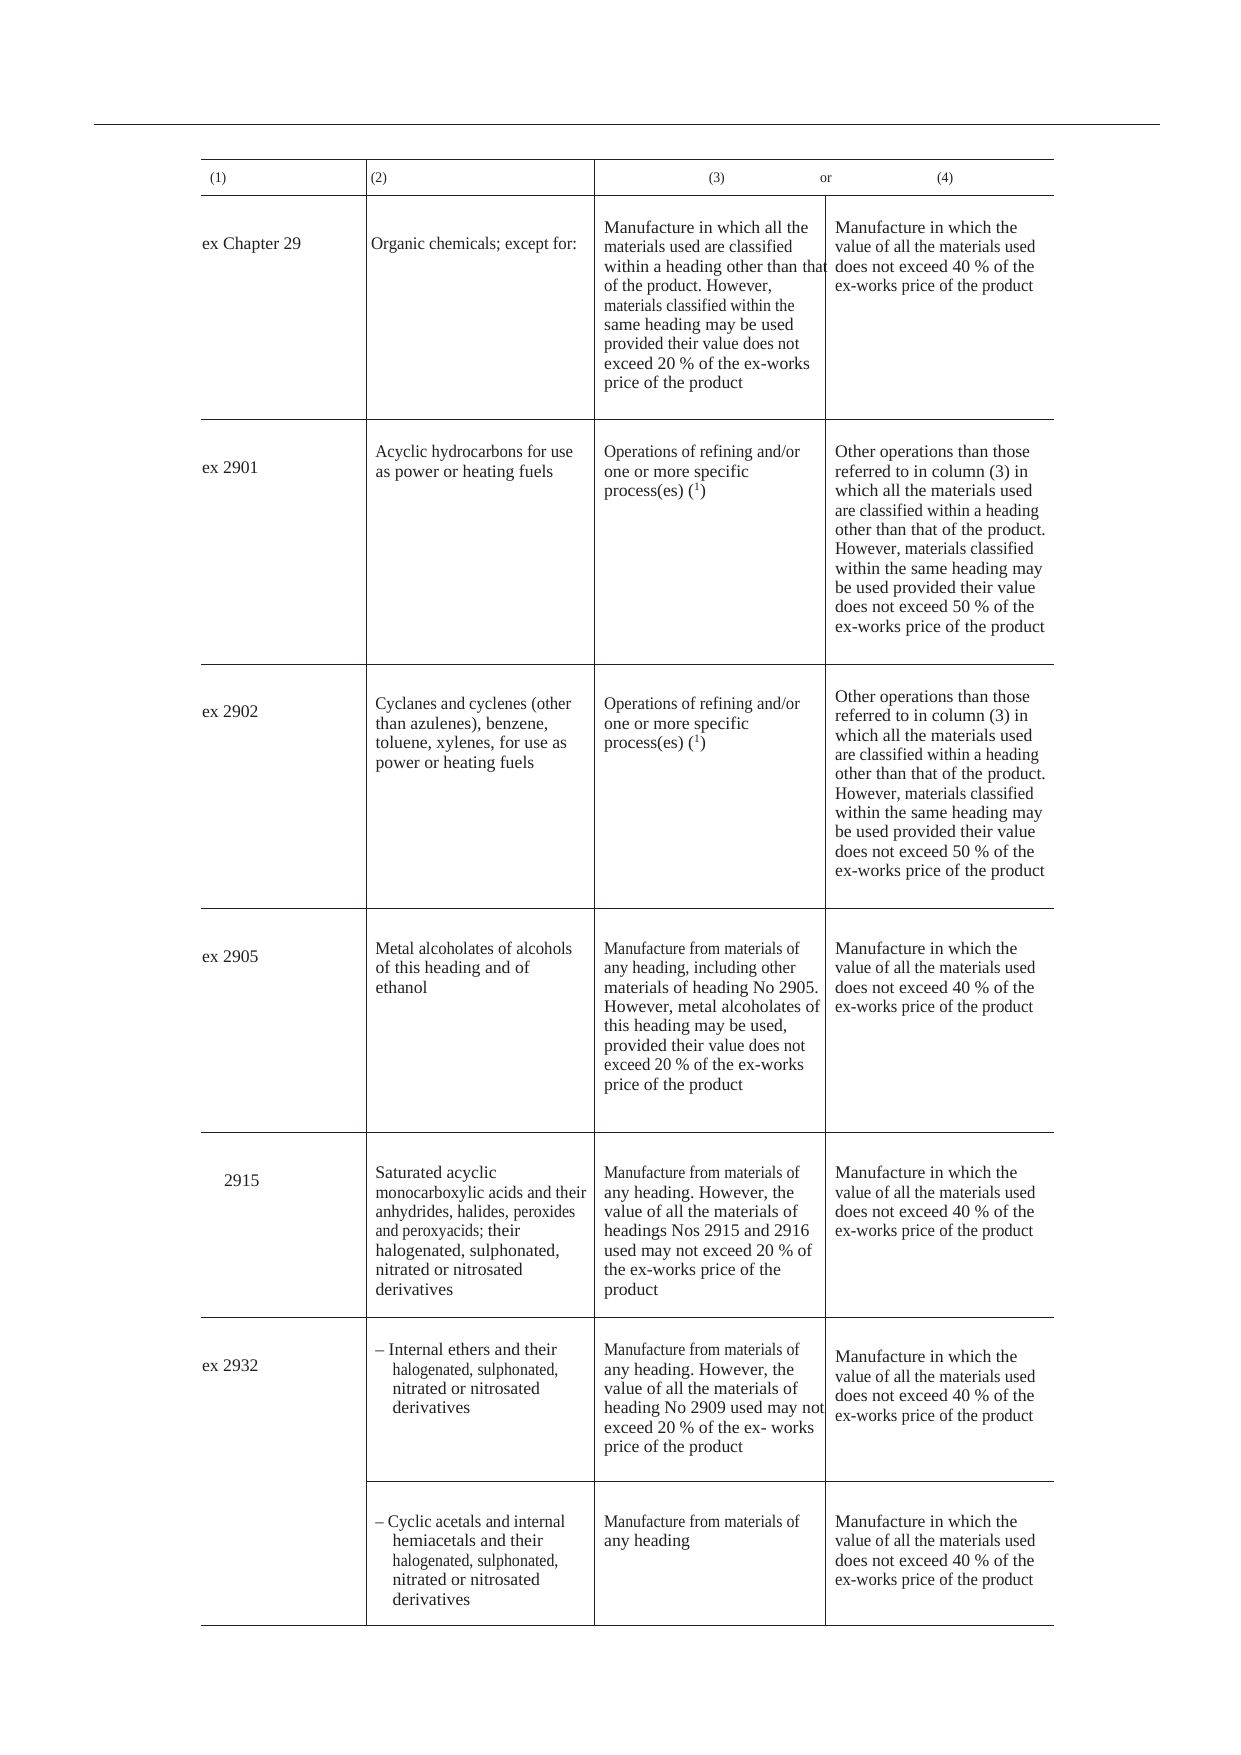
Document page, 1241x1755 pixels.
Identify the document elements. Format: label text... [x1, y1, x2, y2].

table_cell Operations of refining and/or one or more specific process(es) (1) [595, 665, 825, 908]
table_cell Manufacture from materials of any heading [595, 1482, 825, 1625]
table_header (2) [367, 160, 594, 195]
table_cell Manufacture in which the value of all the materials used does not exceed 40 % of the ex-works price of the product [826, 1133, 1054, 1317]
table_cell ex 2902 [201, 665, 366, 908]
table_cell Operations of refining and/or one or more specific process(es) (1) [595, 420, 825, 663]
table_header (3) or (4) [595, 160, 1054, 195]
table_cell ex 2905 [201, 909, 366, 1132]
table_cell Manufacture in which the value of all the materials used does not exceed 40 % of the ex-works price of the product [826, 909, 1054, 1132]
table_cell Other operations than those referred to in column (3) in which all the materials used are classified within a heading other than that of the product. However, materials classified within the same heading may be used provided their value does not exceed 50 % of the ex-works price of the product [826, 420, 1054, 663]
table_cell Manufacture in which the value of all the materials used does not exceed 40 % of the ex-works price of the product [826, 1482, 1054, 1625]
table_cell Organic chemicals; except for: [367, 196, 594, 419]
table_cell Manufacture from materials of any heading. However, the value of all the materials of headings Nos 2915 and 2916 used may not exceed 20 % of the ex-works price of the product [595, 1133, 825, 1317]
table_header (1) [201, 160, 366, 195]
table_cell Other operations than those referred to in column (3) in which all the materials used are classified within a heading other than that of the product. However, materials classified within the same heading may be used provided their value does not exceed 50 % of the ex-works price of the product [826, 665, 1054, 908]
table_cell Metal alcoholates of alcohols of this heading and of ethanol [367, 909, 594, 1132]
table_cell Manufacture in which all the materials used are classified within a heading other than that of the product. However, materials classified within the same heading may be used provided their value does not exceed 20 % of the ex-works price of the product [595, 196, 825, 419]
table_cell Saturated acyclic monocarboxylic acids and their anhydrides, halides, peroxides and peroxyacids; their halogenated, sulphonated, nitrated or nitrosated derivatives [367, 1133, 594, 1317]
table_cell Manufacture from materials of any heading, including other materials of heading No 2905. However, metal alcoholates of this heading may be used, provided their value does not exceed 20 % of the ex-works price of the product [595, 909, 825, 1132]
table_cell Cyclanes and cyclenes (other than azulenes), benzene, toluene, xylenes, for use as power or heating fuels [367, 665, 594, 908]
table_cell Acyclic hydrocarbons for use as power or heating fuels [367, 420, 594, 663]
table_cell ex 2932 [201, 1318, 366, 1625]
table_cell Manufacture from materials of any heading. However, the value of all the materials of heading No 2909 used may not exceed 20 % of the ex- works price of the product [595, 1318, 825, 1481]
table_cell ex 2901 [201, 420, 366, 663]
table_cell 2915 [201, 1133, 366, 1317]
table_cell Manufacture in which the value of all the materials used does not exceed 40 % of the ex-works price of the product [826, 196, 1054, 419]
table_cell ex Chapter 29 [201, 196, 366, 419]
table_cell Manufacture in which the value of all the materials used does not exceed 40 % of the ex-works price of the product [826, 1318, 1054, 1481]
table_cell – Cyclic acetals and internal hemiacetals and their halogenated, sulphonated, nitrated or nitrosated derivatives [367, 1482, 594, 1625]
table_cell – Internal ethers and their halogenated, sulphonated, nitrated or nitrosated derivatives [367, 1318, 594, 1481]
